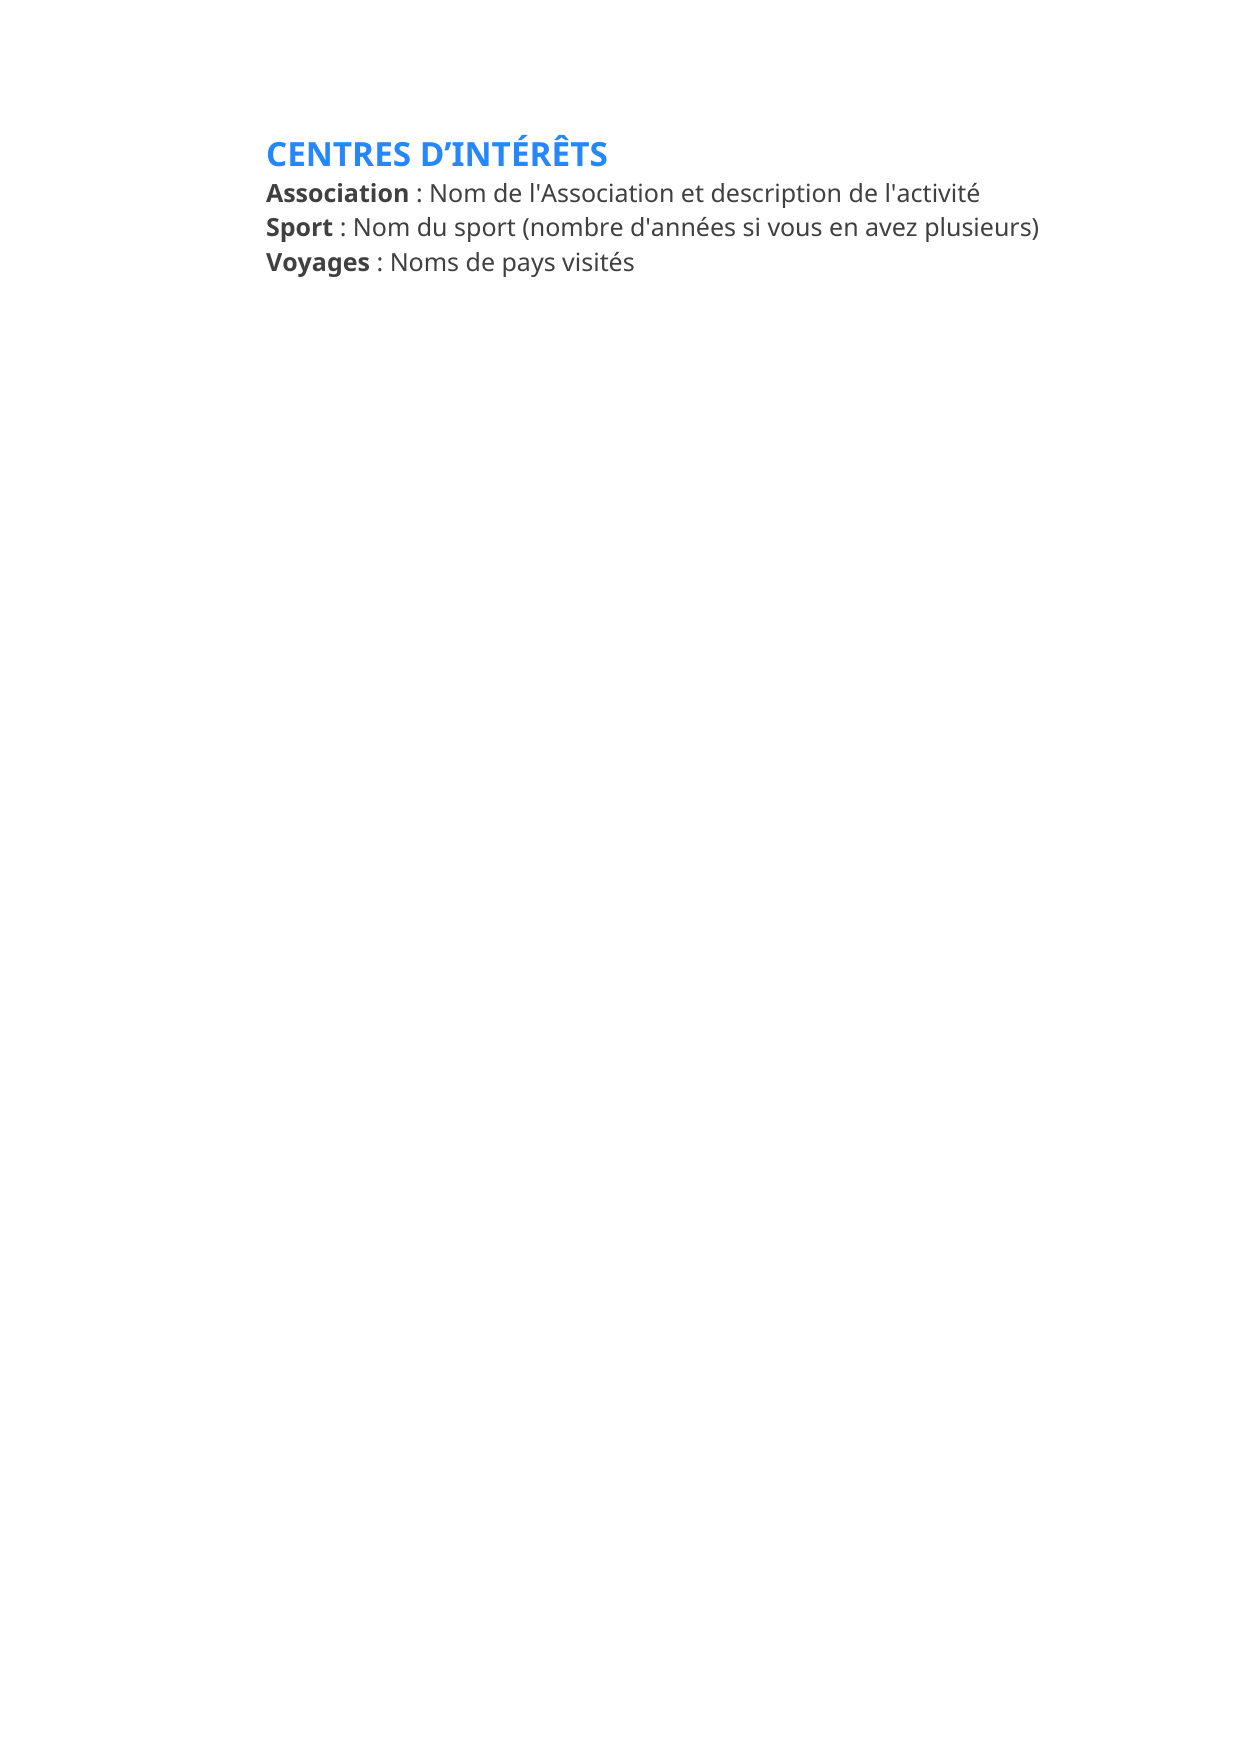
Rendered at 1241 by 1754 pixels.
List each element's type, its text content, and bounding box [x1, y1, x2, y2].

text Voyages : Noms de pays visités [118, 244, 1123, 278]
text Sport : Nom du sport (nombre d'années si vous en avez plusieurs) [118, 210, 1123, 244]
text Association : Nom de l'Association et description de l'activité [118, 176, 1123, 210]
text CENTRES D’INTÉRÊTS [118, 131, 1123, 176]
